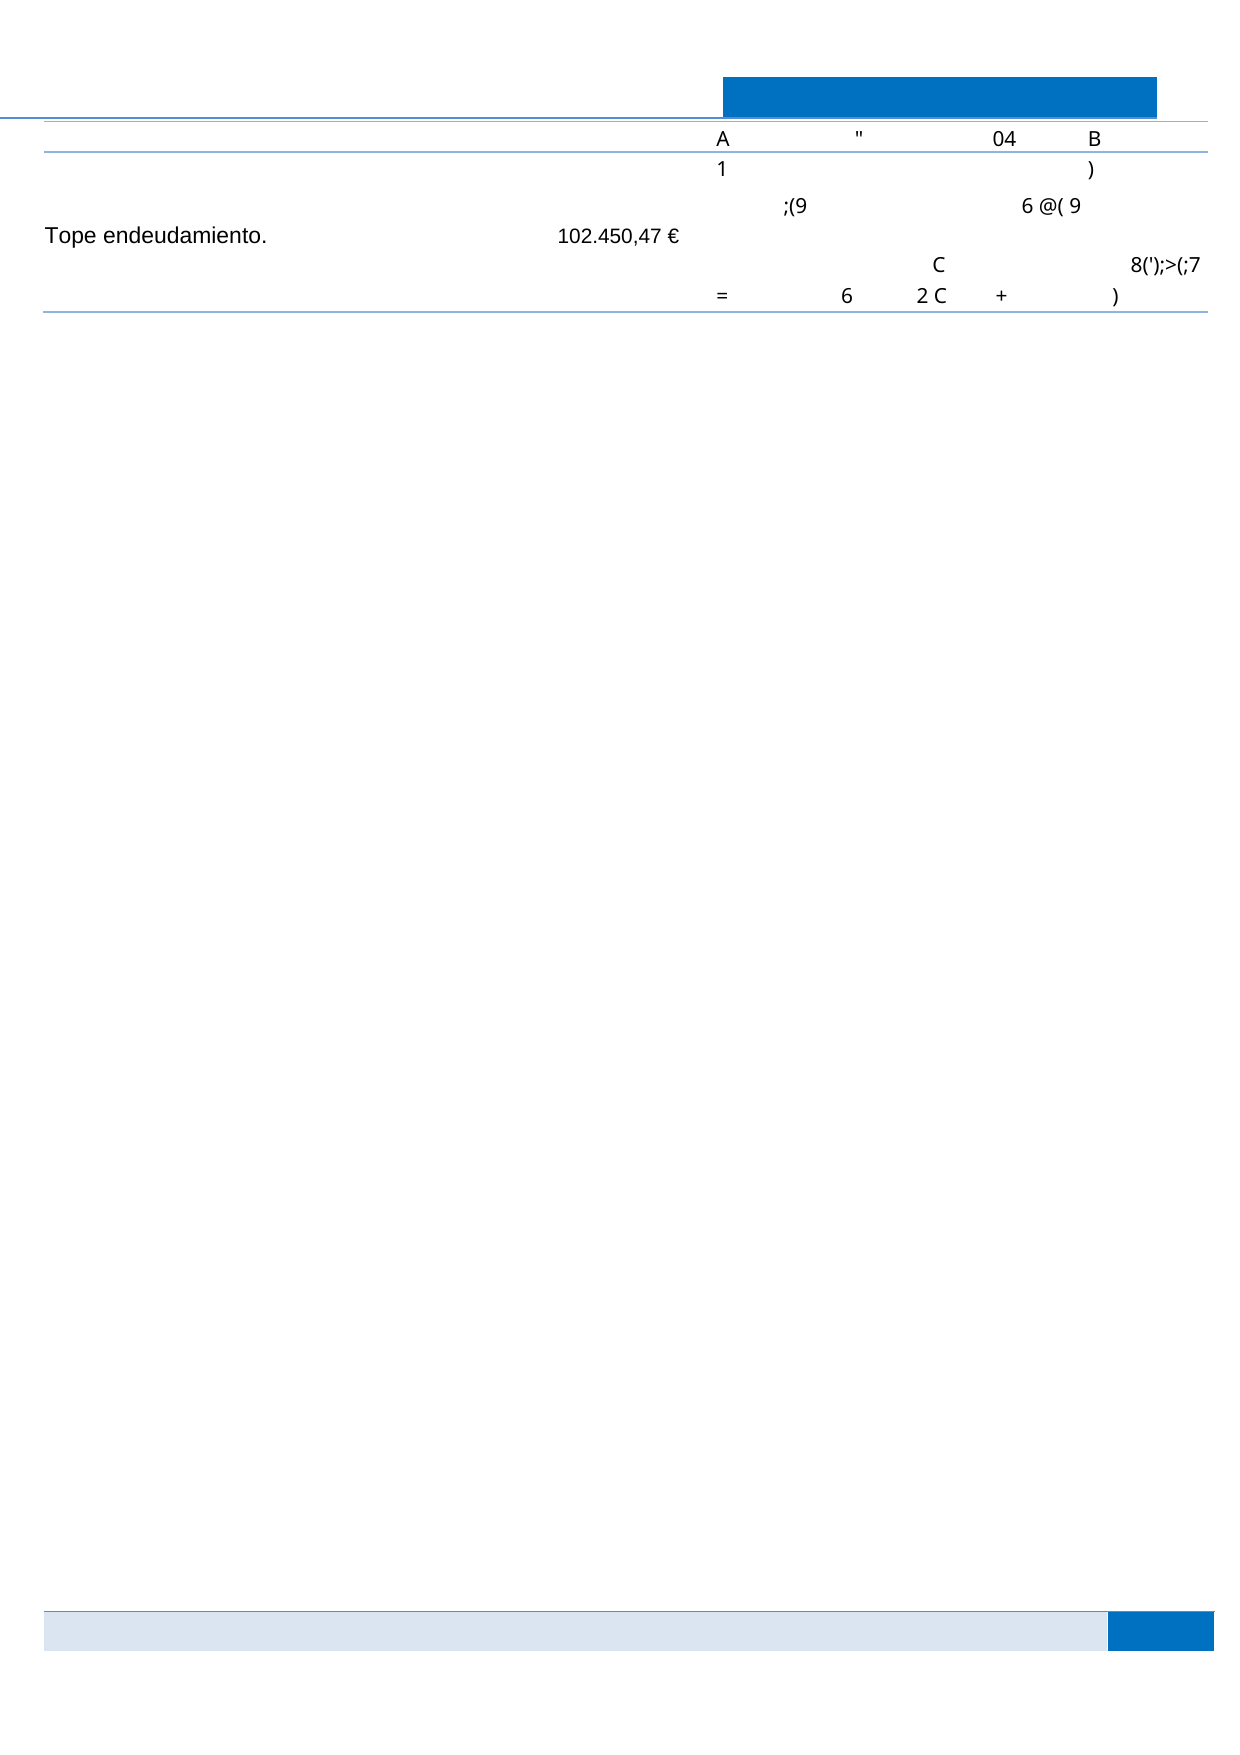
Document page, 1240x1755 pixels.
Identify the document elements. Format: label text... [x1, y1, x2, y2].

text C 8(');>(;7 [44, 250, 1202, 279]
text = 6 2 C + ) [44, 281, 1201, 309]
text ;(9 6 @( 9 [44, 191, 1201, 220]
text Tope endeudamiento. 102.450,47 € [44, 222, 1201, 248]
